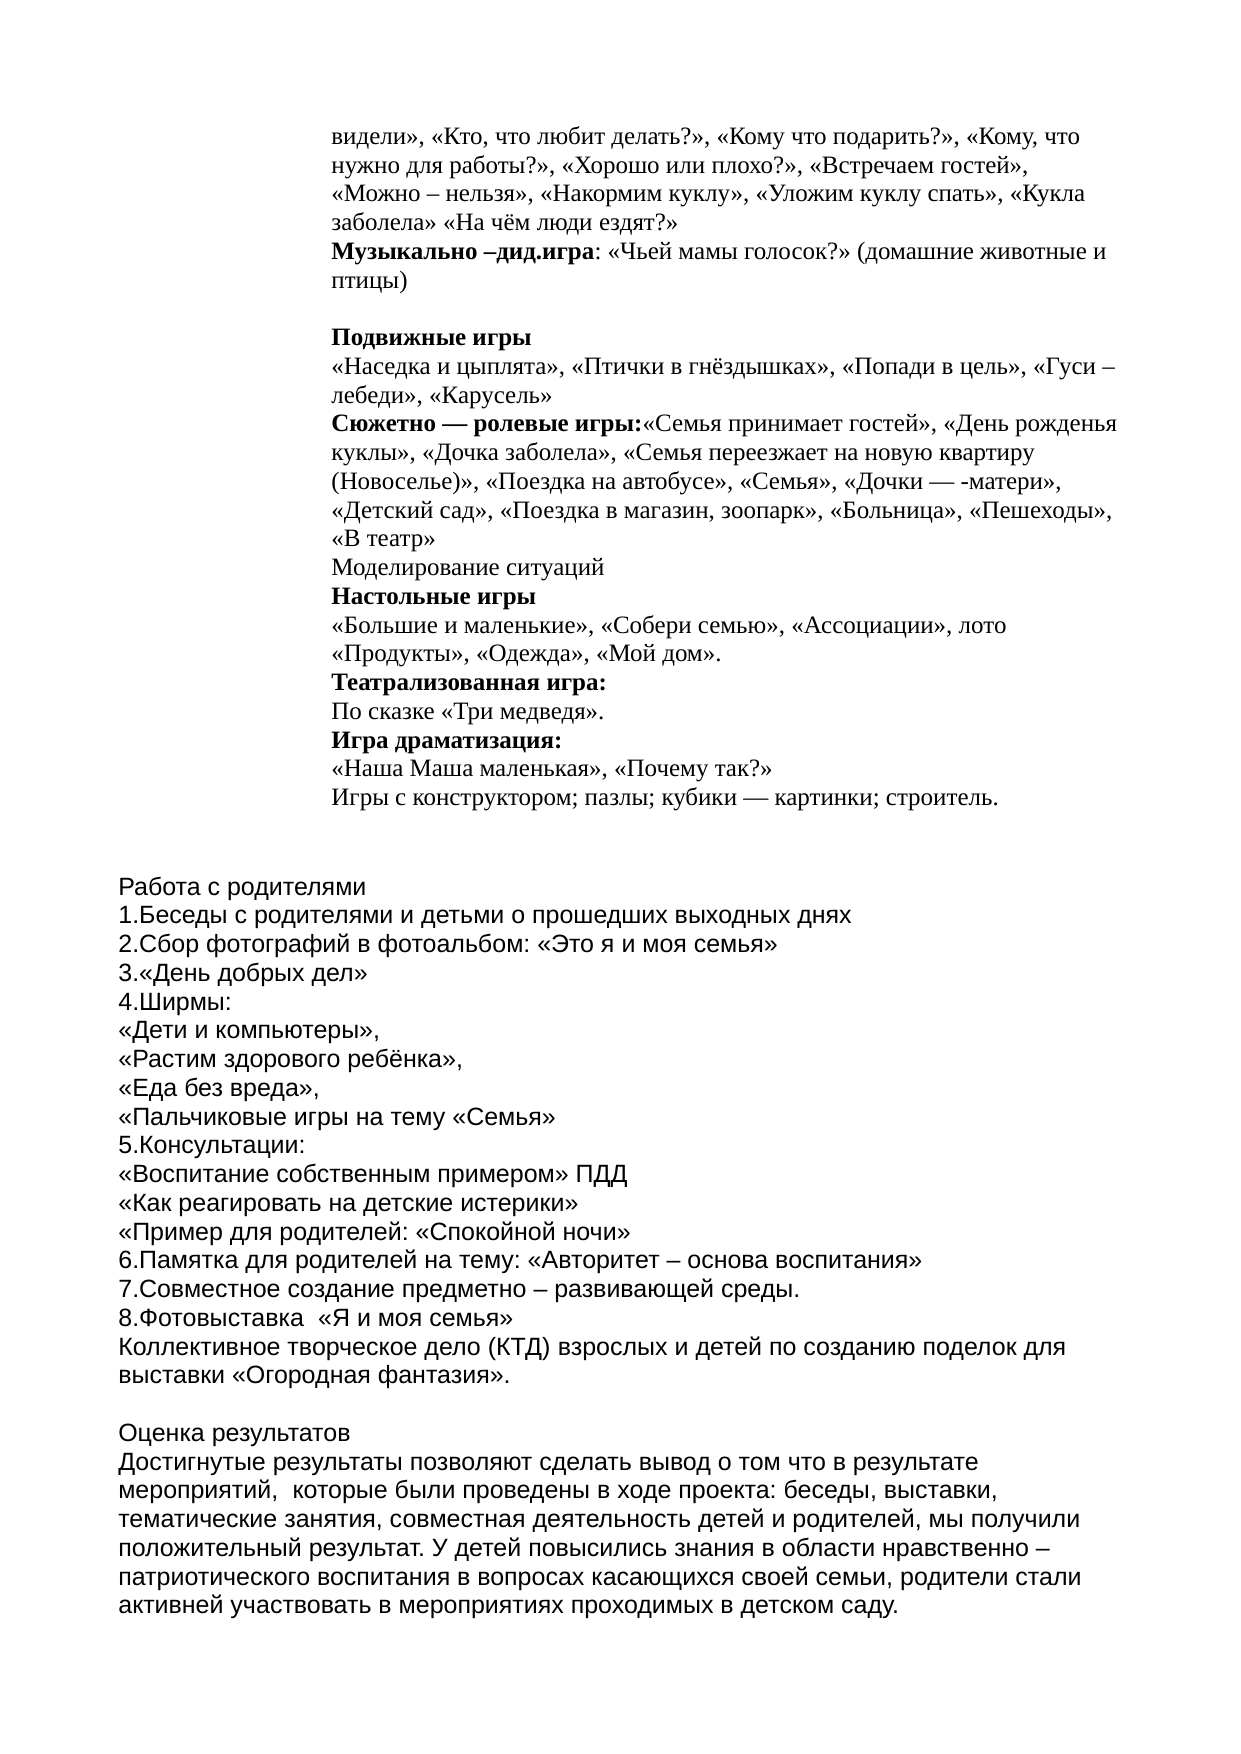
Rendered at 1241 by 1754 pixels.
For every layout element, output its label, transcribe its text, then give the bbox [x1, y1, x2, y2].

text 6.Памятка для родителей на тему: «Авторитет – основа воспитания» [118, 1245, 1122, 1274]
text «Растим здорового ребёнка», [118, 1044, 1122, 1073]
text 4.Ширмы: [118, 986, 1122, 1015]
text Работа с родителями [118, 871, 1122, 900]
text «Пример для родителей: «Спокойной ночи» [118, 1216, 1122, 1245]
text «Как реагировать на детские истерики» [118, 1188, 1122, 1216]
text Достигнутые результаты позволяют сделать вывод о том что в результате мероприятий, которые были проведены в ходе проекта: беседы, выставки, тематические занятия, совместная деятельность детей и родителей, мы получили положительный результат. У детей повысились знания в области нравственно – патриотического воспитания в вопросах касающихся своей семьи, родители стали активней участвовать в мероприятиях проходимых в детском саду. [118, 1446, 1122, 1619]
text «Дети и компьютеры», [118, 1015, 1122, 1044]
text 8.Фотовыставка «Я и моя семья» [118, 1303, 1122, 1331]
text «Пальчиковые игры на тему «Семья» [118, 1101, 1122, 1130]
table_cell видели», «Кто, что любит делать?», «Кому что подарить?», «Кому, что нужно для работы?», «Хорошо или плохо?», «Встречаем гостей», «Можно – нельзя», «Накормим куклу», «Уложим куклу спать», «Кукла заболела» «На чём люди ездят?» Музыкально –дид.игра: «Чьей мамы голосок?» (домашние животные и птицы) Подвижные игры «Наседка и цыплята», «Птички в гнёздышках», «Попади в цель», «Гуси – лебеди», «Карусель» Сюжетно — ролевые игры:«Семья принимает гостей», «День рожденья куклы», «Дочка заболела», «Семья переезжает на новую квартиру (Новоселье)», «Поездка на автобусе», «Семья», «Дочки — -матери», «Детский сад», «Поездка в магазин, зоопарк», «Больница», «Пешеходы», «В театр» Моделирование ситуаций Настольные игры «Большие и маленькие», «Собери семью», «Ассоциации», лото «Продукты», «Одежда», «Мой дом». Театрализованная игра: По сказке «Три медведя». Игра драматизация: «Наша Маша маленькая», «Почему так?» Игры с конструктором; пазлы; кубики — картинки; строитель. [328, 118, 1122, 814]
text Оценка результатов [118, 1418, 1122, 1446]
text «Еда без вреда», [118, 1073, 1122, 1101]
text 5.Консультации: [118, 1130, 1122, 1159]
text 7.Совместное создание предметно – развивающей среды. [118, 1274, 1122, 1303]
table_cell [118, 118, 328, 814]
text 2.Сбор фотографий в фотоальбом: «Это я и моя семья» [118, 929, 1122, 958]
text Коллективное творческое дело (КТД) взрослых и детей по созданию поделок для выставки «Огородная фантазия». [118, 1331, 1122, 1389]
text «Воспитание собственным примером» ПДД [118, 1159, 1122, 1188]
text 1.Беседы с родителями и детьми о прошедших выходных днях [118, 900, 1122, 929]
list «День добрых дел» [118, 958, 1122, 986]
